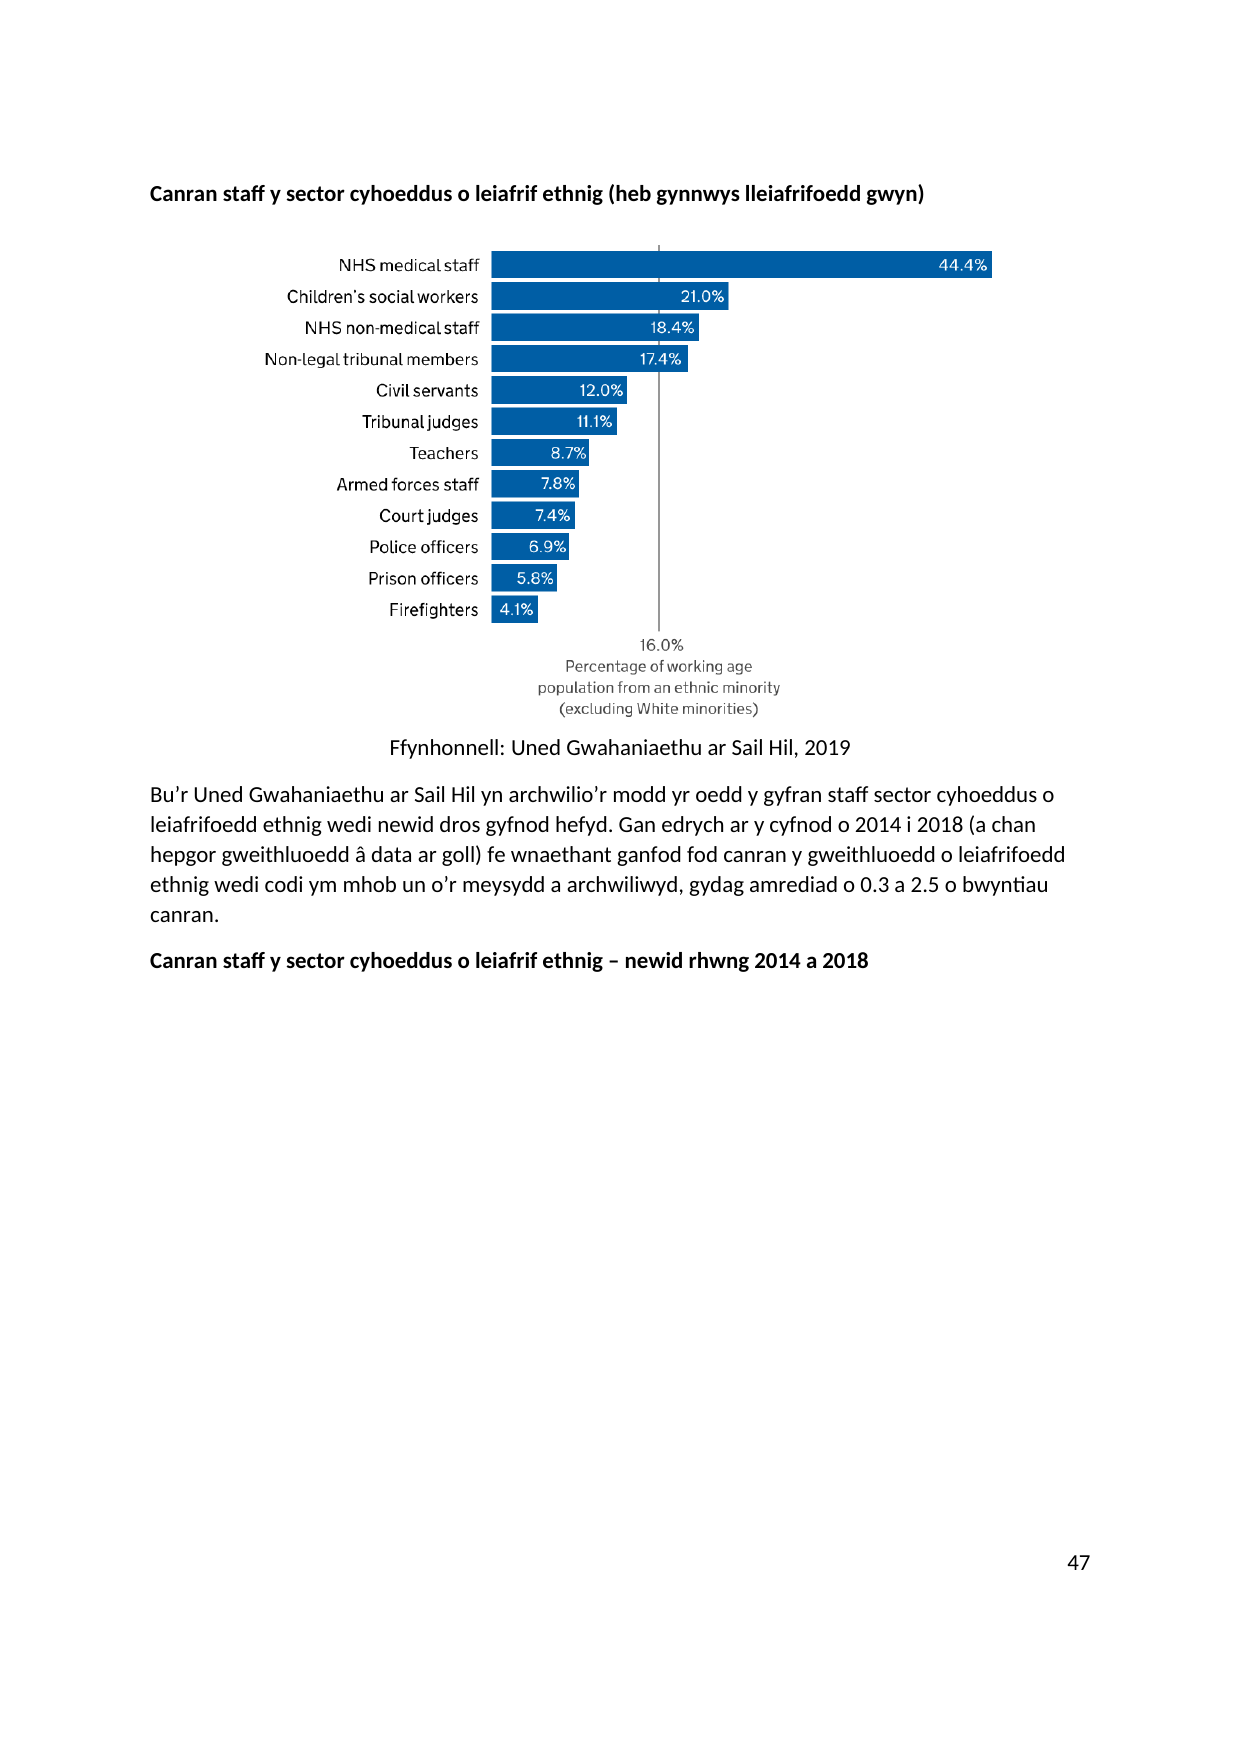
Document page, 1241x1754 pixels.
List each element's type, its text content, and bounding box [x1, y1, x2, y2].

text Canran staff y sector cyhoeddus o leiafrif ethnig – newid rhwng 2014 a 2018 [150, 946, 1090, 974]
text Ffynhonnell: Uned Gwahaniaethu ar Sail Hil, 2019 [150, 733, 1090, 762]
text Bu’r Uned Gwahaniaethu ar Sail Hil yn archwilio’r modd yr oedd y gyfran staff sector cyhoeddus o leiafrifoedd ethnig wedi newid dros gyfnod hefyd. Gan edrych ar y cyfnod o 2014 i 2018 (a chan hepgor gweithluoedd â data ar goll) fe wnaethant ganfod fod canran y gweithluoedd o leiafrifoedd ethnig wedi codi ym mhob un o’r meysydd a archwiliwyd, gydag amrediad o 0.3 a 2.5 o bwyntiau canran. [150, 780, 1090, 928]
text Canran staff y sector cyhoeddus o leiafrif ethnig (heb gynnwys lleiafrifoedd gwyn) [150, 179, 1090, 207]
